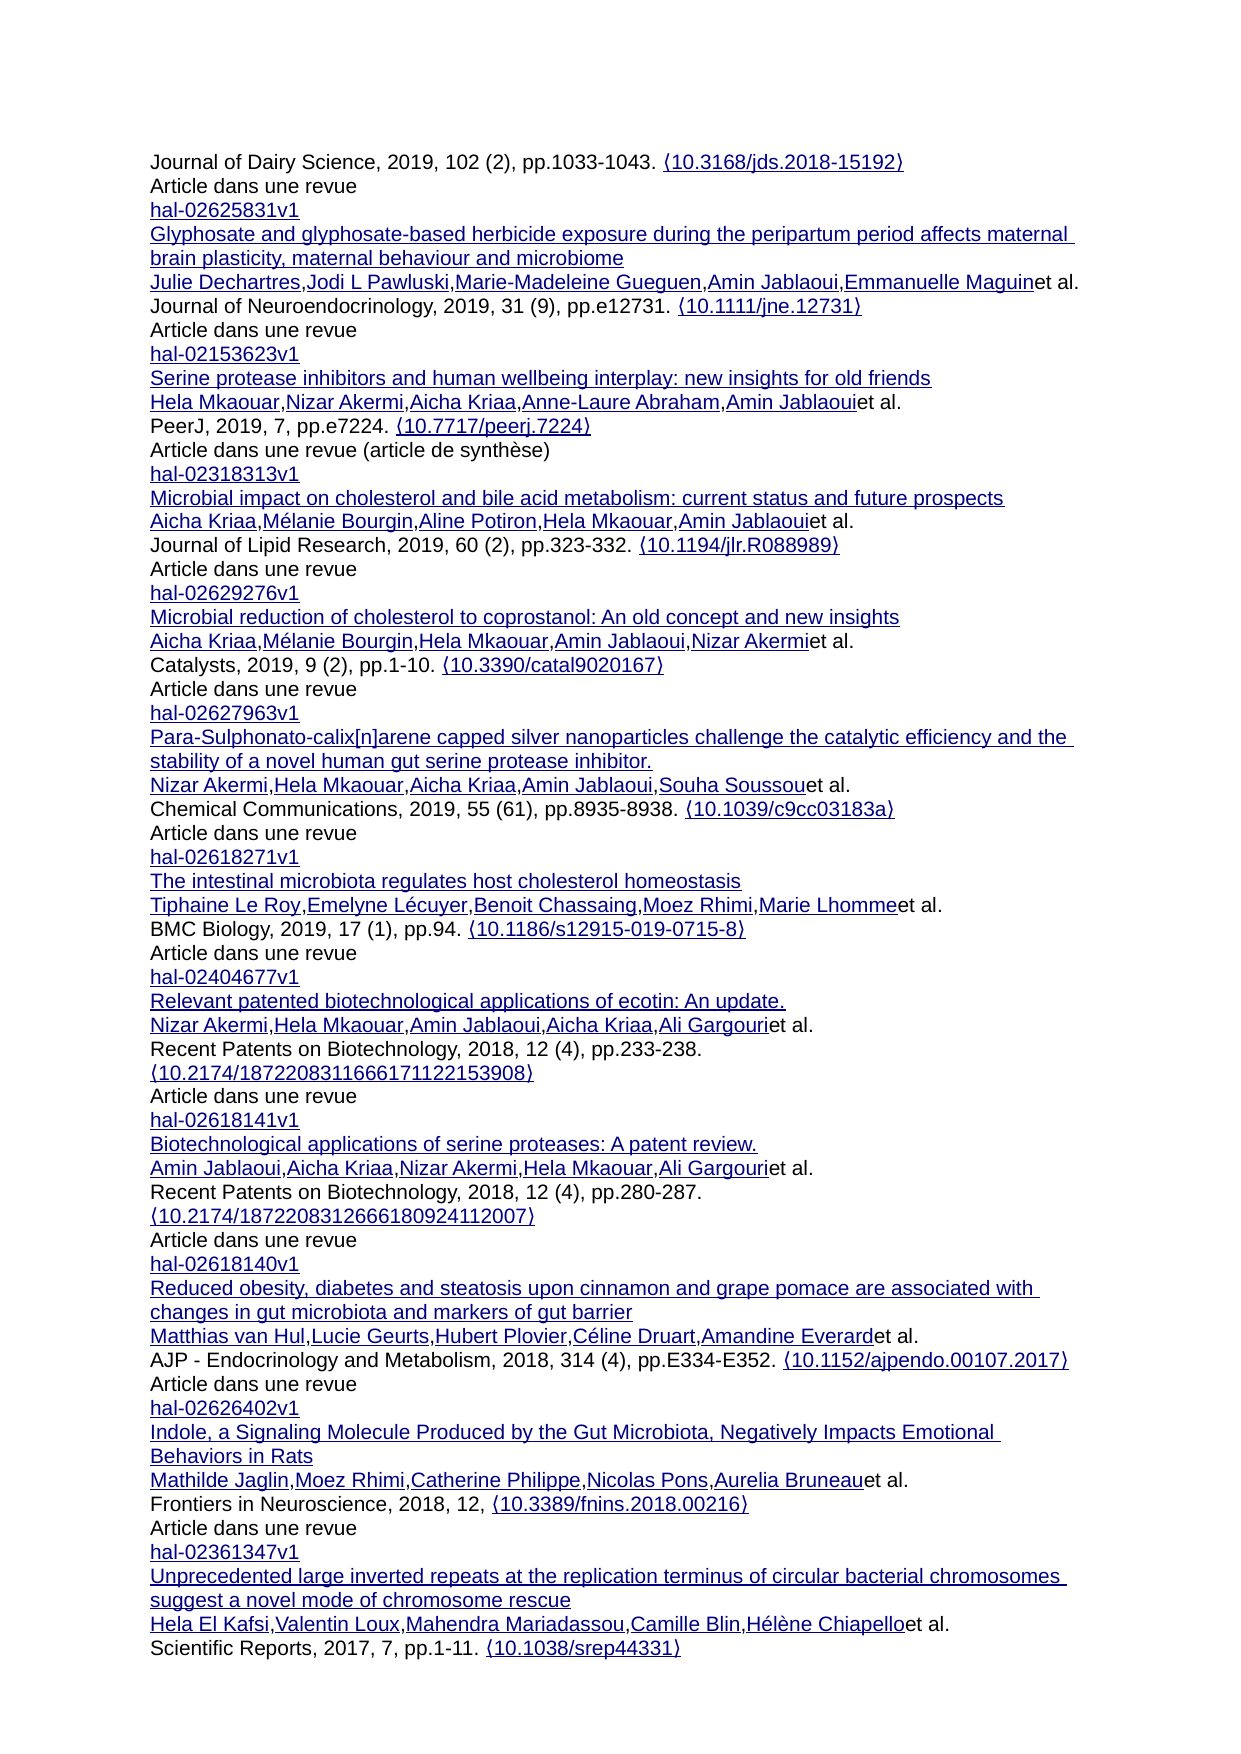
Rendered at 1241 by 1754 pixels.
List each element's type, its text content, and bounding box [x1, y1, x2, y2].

table_cell Relevant patented biotechnological applications of ecotin: An update. Nizar Akermi,Hela Mkaouar,Amin Jablaoui,Aicha Kriaa,Ali Gargouriet al. Recent Patents on Biotechnology, 2018, 12 (4), pp.233-238. ⟨10.2174/1872208311666171122153908⟩ Article dans une revue hal-02618141v1 [150, 989, 1090, 1132]
table_cell The intestinal microbiota regulates host cholesterol homeostasis Tiphaine Le Roy,Emelyne Lécuyer,Benoit Chassaing,Moez Rhimi,Marie Lhommeet al. BMC Biology, 2019, 17 (1), pp.94. ⟨10.1186/s12915-019-0715-8⟩ Article dans une revue hal-02404677v1 [150, 869, 1090, 988]
table_cell Reduced obesity, diabetes and steatosis upon cinnamon and grape pomace are associated with changes in gut microbiota and markers of gut barrier Matthias van Hul,Lucie Geurts,Hubert Plovier,Céline Druart,Amandine Everardet al. AJP - Endocrinology and Metabolism, 2018, 314 (4), pp.E334-E352. ⟨10.1152/ajpendo.00107.2017⟩ Article dans une revue hal-02626402v1 [150, 1276, 1090, 1420]
table_cell Biotechnological applications of serine proteases: A patent review. Amin Jablaoui,Aicha Kriaa,Nizar Akermi,Hela Mkaouar,Ali Gargouriet al. Recent Patents on Biotechnology, 2018, 12 (4), pp.280-287. ⟨10.2174/1872208312666180924112007⟩ Article dans une revue hal-02618140v1 [150, 1132, 1090, 1276]
table_cell Unprecedented large inverted repeats at the replication terminus of circular bacterial chromosomes suggest a novel mode of chromosome rescue Hela El Kafsi,Valentin Loux,Mahendra Mariadassou,Camille Blin,Hélène Chiapelloet al. Scientific Reports, 2017, 7, pp.1-11. ⟨10.1038/srep44331⟩ [150, 1564, 1090, 1659]
table_cell Journal of Dairy Science, 2019, 102 (2), pp.1033-1043. ⟨10.3168/jds.2018-15192⟩ Article dans une revue hal-02625831v1 [150, 150, 1090, 222]
table_cell Para-Sulphonato-calix[n]arene capped silver nanoparticles challenge the catalytic efficiency and the stability of a novel human gut serine protease inhibitor. Nizar Akermi,Hela Mkaouar,Aicha Kriaa,Amin Jablaoui,Souha Soussouet al. Chemical Communications, 2019, 55 (61), pp.8935-8938. ⟨10.1039/c9cc03183a⟩ Article dans une revue hal-02618271v1 [150, 725, 1090, 869]
table_cell Indole, a Signaling Molecule Produced by the Gut Microbiota, Negatively Impacts Emotional Behaviors in Rats Mathilde Jaglin,Moez Rhimi,Catherine Philippe,Nicolas Pons,Aurelia Bruneauet al. Frontiers in Neuroscience, 2018, 12, ⟨10.3389/fnins.2018.00216⟩ Article dans une revue hal-02361347v1 [150, 1420, 1090, 1563]
table_cell Glyphosate and glyphosate-based herbicide exposure during the peripartum period affects maternal brain plasticity, maternal behaviour and microbiome Julie Dechartres,Jodi L Pawluski,Marie-Madeleine Gueguen,Amin Jablaoui,Emmanuelle Maguinet al. Journal of Neuroendocrinology, 2019, 31 (9), pp.e12731. ⟨10.1111/jne.12731⟩ Article dans une revue hal-02153623v1 [150, 222, 1090, 366]
table_cell Microbial reduction of cholesterol to coprostanol: An old concept and new insights Aicha Kriaa,Mélanie Bourgin,Hela Mkaouar,Amin Jablaoui,Nizar Akermiet al. Catalysts, 2019, 9 (2), pp.1-10. ⟨10.3390/catal9020167⟩ Article dans une revue hal-02627963v1 [150, 605, 1090, 725]
table_cell Microbial impact on cholesterol and bile acid metabolism: current status and future prospects Aicha Kriaa,Mélanie Bourgin,Aline Potiron,Hela Mkaouar,Amin Jablaouiet al. Journal of Lipid Research, 2019, 60 (2), pp.323-332. ⟨10.1194/jlr.R088989⟩ Article dans une revue hal-02629276v1 [150, 485, 1090, 605]
table_cell Serine protease inhibitors and human wellbeing interplay: new insights for old friends Hela Mkaouar,Nizar Akermi,Aicha Kriaa,Anne-Laure Abraham,Amin Jablaouiet al. PeerJ, 2019, 7, pp.e7224. ⟨10.7717/peerj.7224⟩ Article dans une revue (article de synthèse) hal-02318313v1 [150, 366, 1090, 485]
